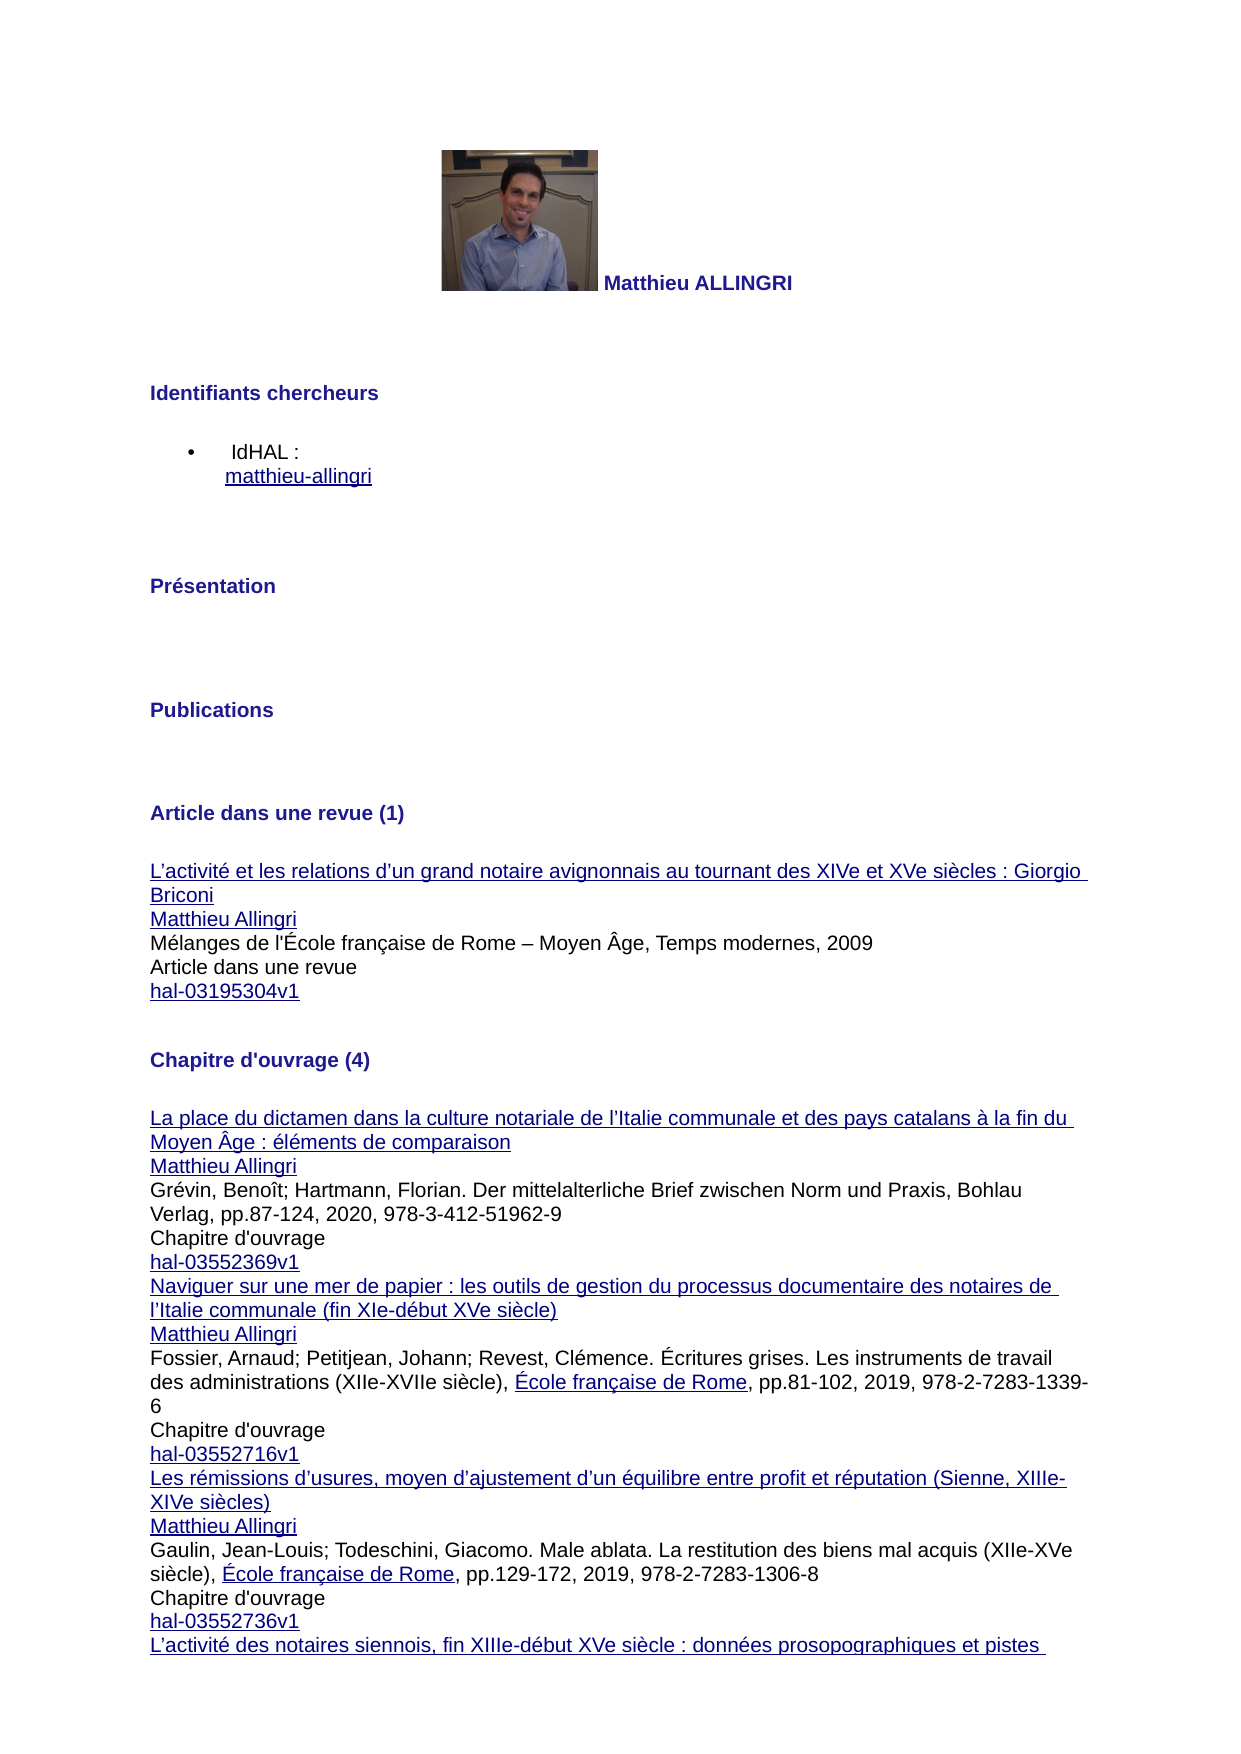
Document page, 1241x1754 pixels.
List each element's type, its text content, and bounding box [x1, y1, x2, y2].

table_cell L’activité des notaires siennois, fin XIIIe-début XVe siècle : données prosopographiques et pistes [150, 1633, 1090, 1655]
picture [441, 150, 598, 291]
table_cell Naviguer sur une mer de papier : les outils de gestion du processus documentaire des notaires de l’Italie communale (fin XIe-début XVe siècle) Matthieu Allingri Fossier, Arnaud; Petitjean, Johann; Revest, Clémence. Écritures grises. Les instruments de travail des administrations (XIIe-XVIIe siècle), École française de Rome, pp.81-102, 2019, 978-2-7283-1339-6 Chapitre d'ouvrage hal-03552716v1 [150, 1274, 1090, 1466]
subtitle Article dans une revue (1) [150, 801, 1090, 825]
subtitle Présentation [150, 574, 1090, 598]
subtitle Identifiants chercheurs [150, 381, 1090, 405]
list IdHAL : [187, 439, 1090, 463]
subtitle Publications [150, 698, 1090, 722]
table_header La place du dictamen dans la culture notariale de l’Italie communale et des pays catalans à la fin du Moyen Âge : éléments de comparaison Matthieu Allingri Grévin, Benoît; Hartmann, Florian. Der mittelalterliche Brief zwischen Norm und Praxis, Bohlau Verlag, pp.87-124, 2020, 978-3-412-51962-9 Chapitre d'ouvrage hal-03552369v1 [150, 1106, 1090, 1274]
list matthieu-allingri [187, 463, 1090, 487]
table_cell Les rémissions d’usures, moyen d’ajustement d’un équilibre entre profit et réputation (Sienne, XIIIe-XIVe siècles) Matthieu Allingri Gaulin, Jean-Louis; Todeschini, Giacomo. Male ablata. La restitution des biens mal acquis (XIIe-XVe siècle), École française de Rome, pp.129-172, 2019, 978-2-7283-1306-8 Chapitre d'ouvrage hal-03552736v1 [150, 1466, 1090, 1633]
subtitle Matthieu ALLINGRI [150, 150, 1090, 295]
table_header L’activité et les relations d’un grand notaire avignonnais au tournant des XIVe et XVe siècles : Giorgio Briconi Matthieu Allingri Mélanges de l'École française de Rome – Moyen Âge, Temps modernes, 2009 Article dans une revue hal-03195304v1 [150, 859, 1090, 1003]
subtitle Chapitre d'ouvrage (4) [150, 1048, 1090, 1072]
